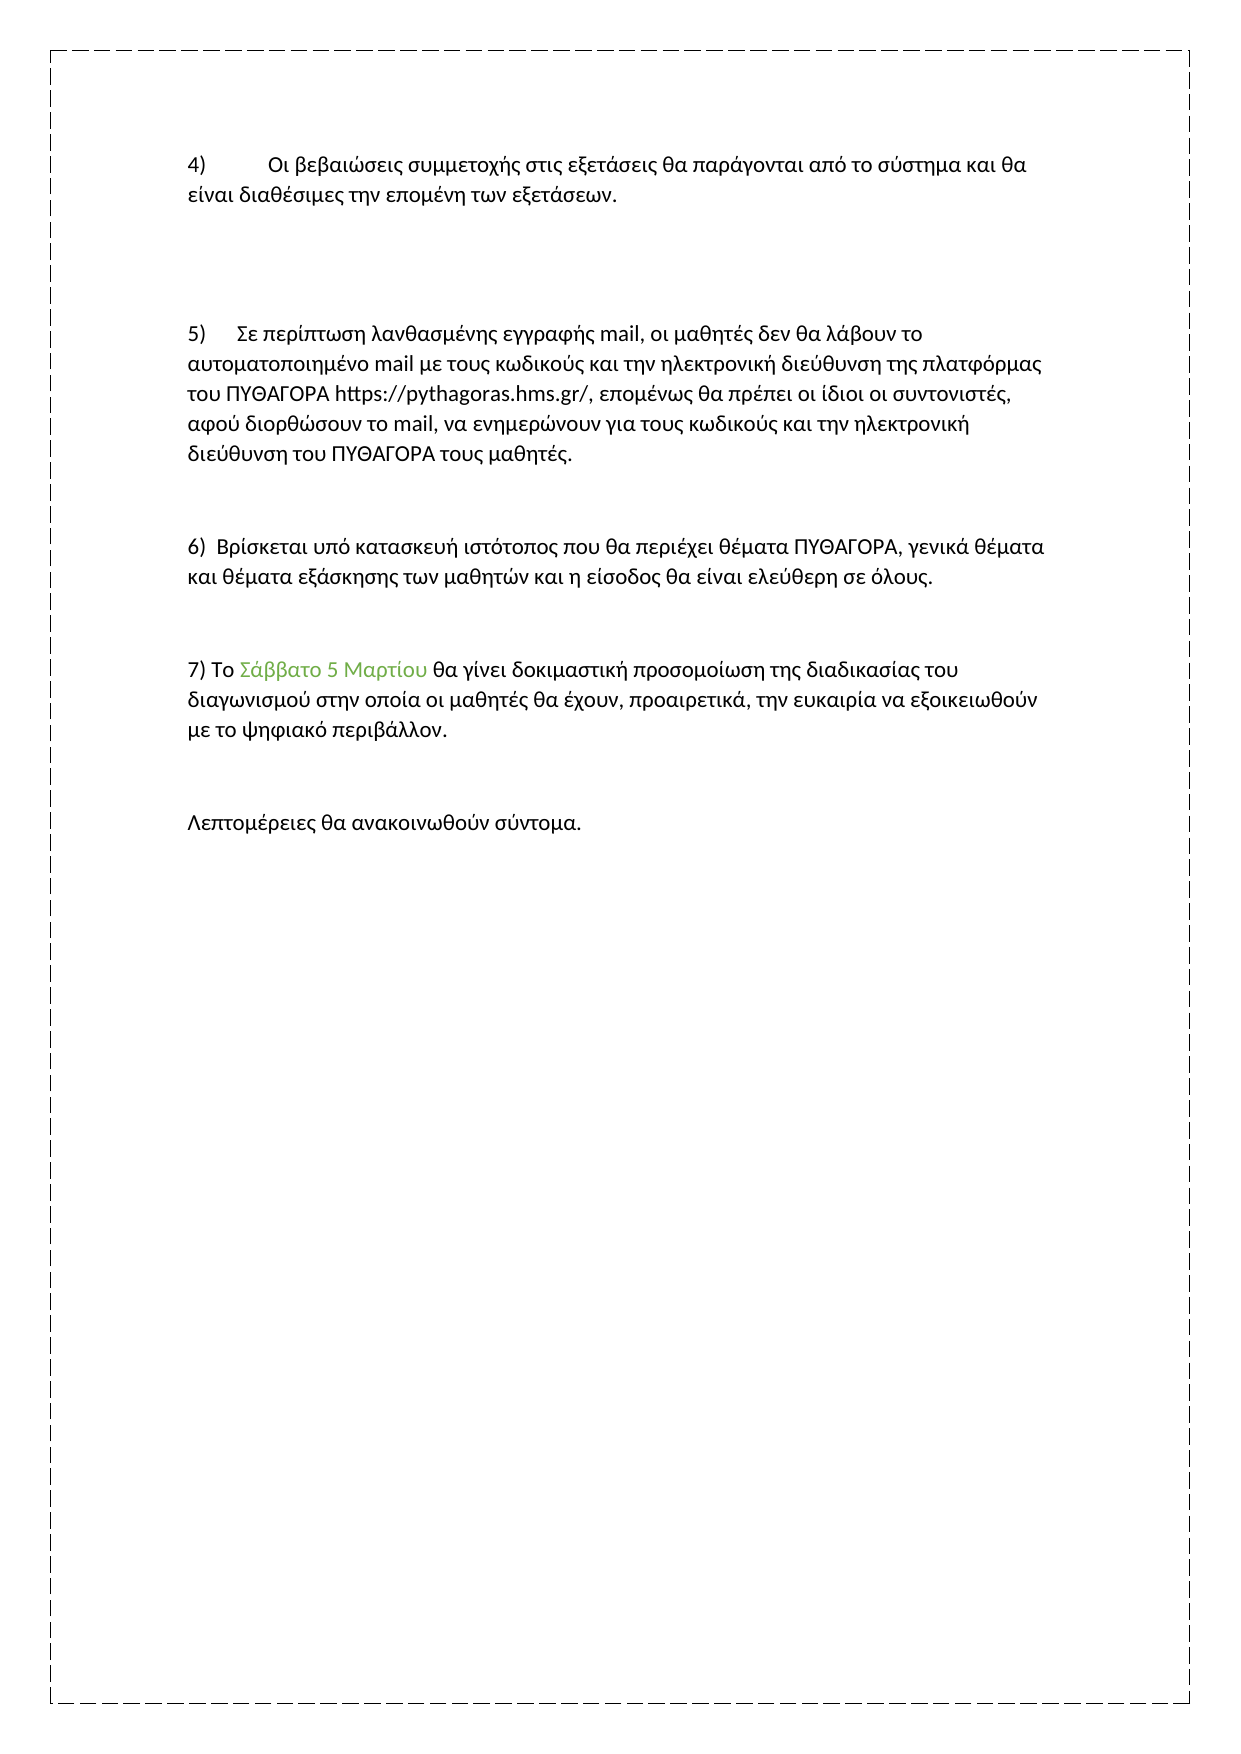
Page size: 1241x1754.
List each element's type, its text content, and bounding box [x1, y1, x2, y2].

text 5) Σε περίπτωση λανθασμένης εγγραφής mail, οι μαθητές δεν θα λάβουν το αυτοματοποιημένο mail με τους κωδικούς και την ηλεκτρονική διεύθυνση της πλατφόρμας του ΠΥΘΑΓΟΡΑ https://pythagoras.hms.gr/, επομένως θα πρέπει οι ίδιοι οι συντονιστές, αφού διορθώσουν το mail, να ενημερώνουν για τους κωδικούς και την ηλεκτρονική διεύθυνση του ΠΥΘΑΓΟΡΑ τους μαθητές. [187, 319, 1053, 467]
text 4) Οι βεβαιώσεις συμμετοχής στις εξετάσεις θα παράγονται από το σύστημα και θα είναι διαθέσιμες την επομένη των εξετάσεων. [187, 150, 1053, 208]
text 6) Βρίσκεται υπό κατασκευή ιστότοπος που θα περιέχει θέματα ΠΥΘΑΓΟΡΑ, γενικά θέματα και θέματα εξάσκησης των μαθητών και η είσοδος θα είναι ελεύθερη σε όλους. [187, 532, 1053, 590]
text 7) Το Σάββατο 5 Μαρτίου θα γίνει δοκιμαστική προσομοίωση της διαδικασίας του διαγωνισμού στην οποία οι μαθητές θα έχουν, προαιρετικά, την ευκαιρία να εξοικειωθούν με το ψηφιακό περιβάλλον. [187, 655, 1053, 743]
text Λεπτομέρειες θα ανακοινωθούν σύντομα. [187, 808, 1053, 836]
